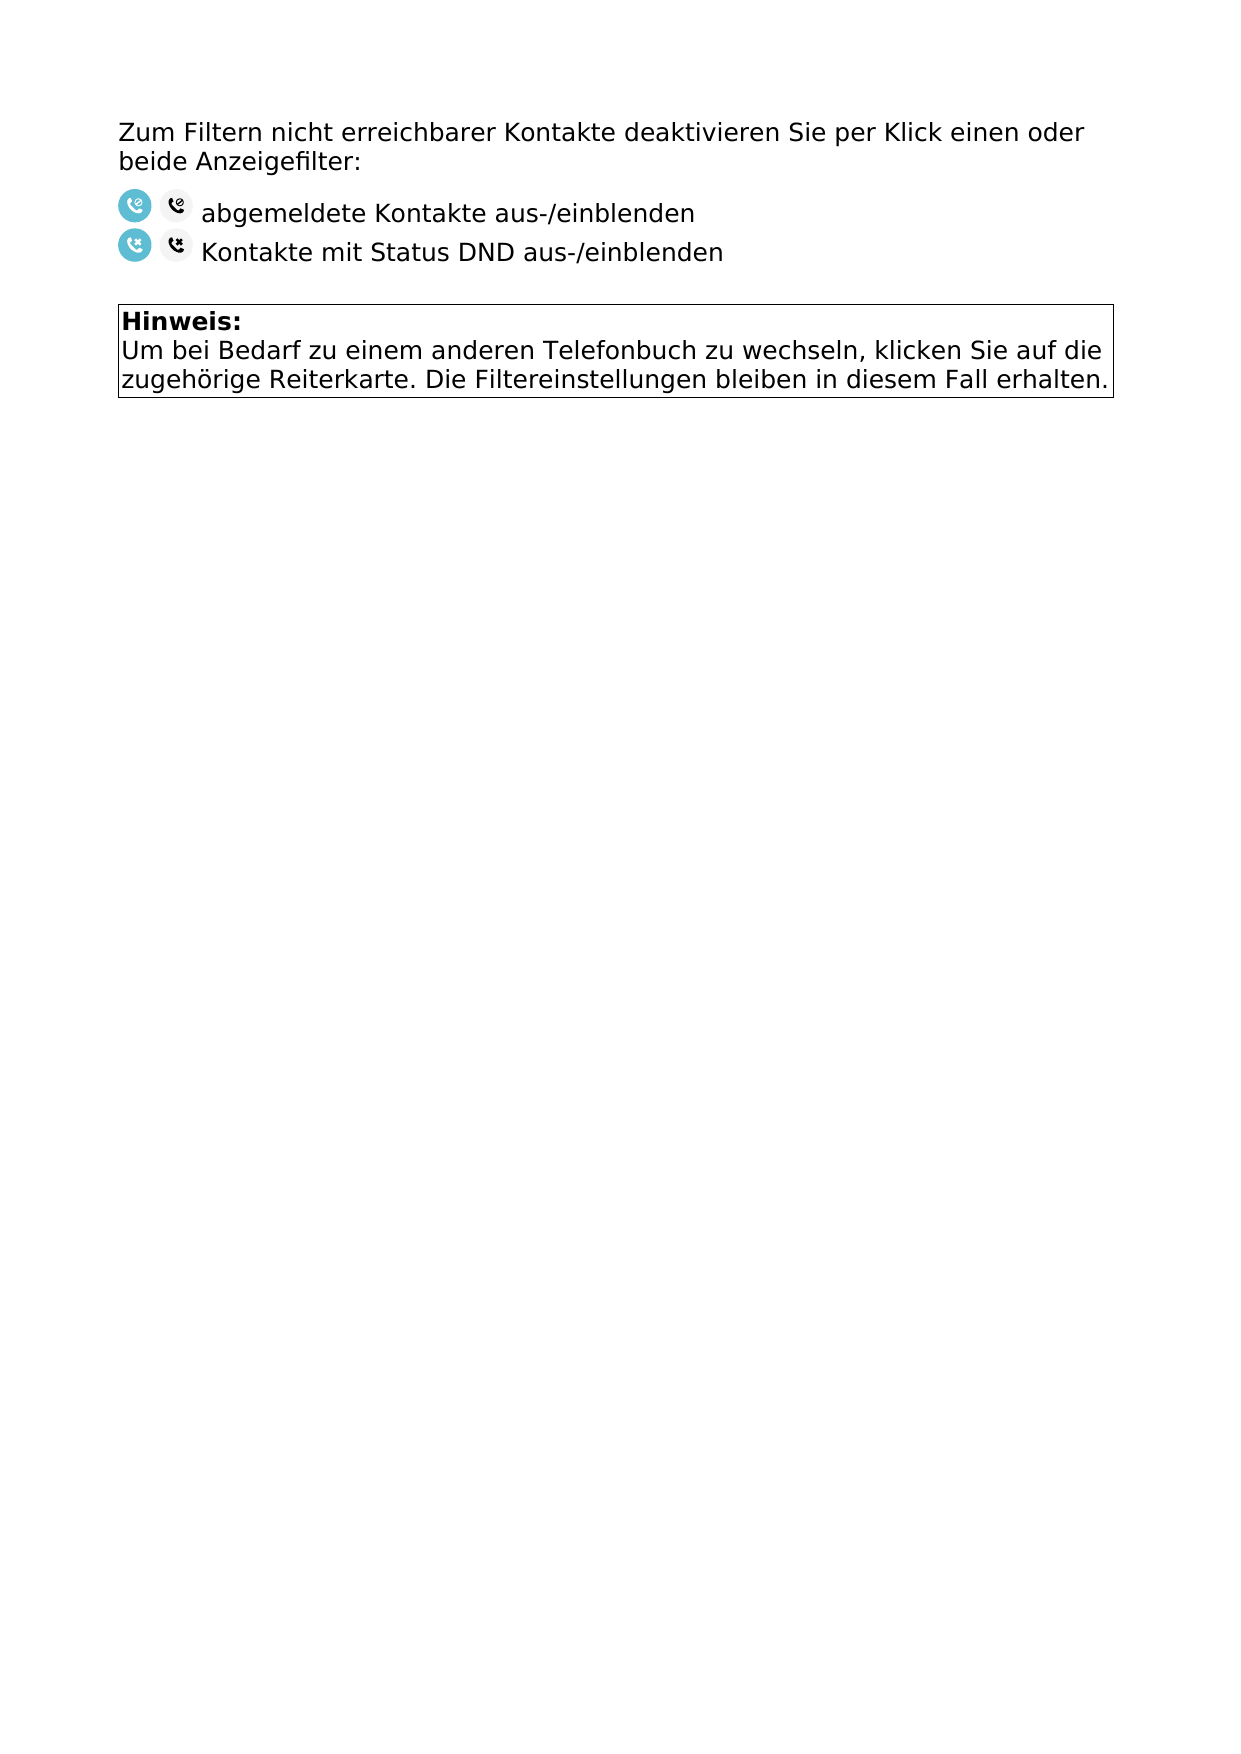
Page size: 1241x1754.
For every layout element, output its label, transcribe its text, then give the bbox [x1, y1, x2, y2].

text Zum Filtern nicht erreichbarer Kontakte deaktivieren Sie per Klick einen oder beide Anzeigefilter: [118, 118, 1122, 176]
text abgemeldete Kontakte aus-/einblenden [118, 189, 1122, 228]
table_header Hinweis: Um bei Bedarf zu einem anderen Telefonbuch zu wechseln, klicken Sie auf die zugehörige Reiterkarte. Die Filtereinstellungen bleiben in diesem Fall erhalten. [119, 305, 1113, 397]
text Kontakte mit Status DND aus-/einblenden [118, 228, 1122, 268]
